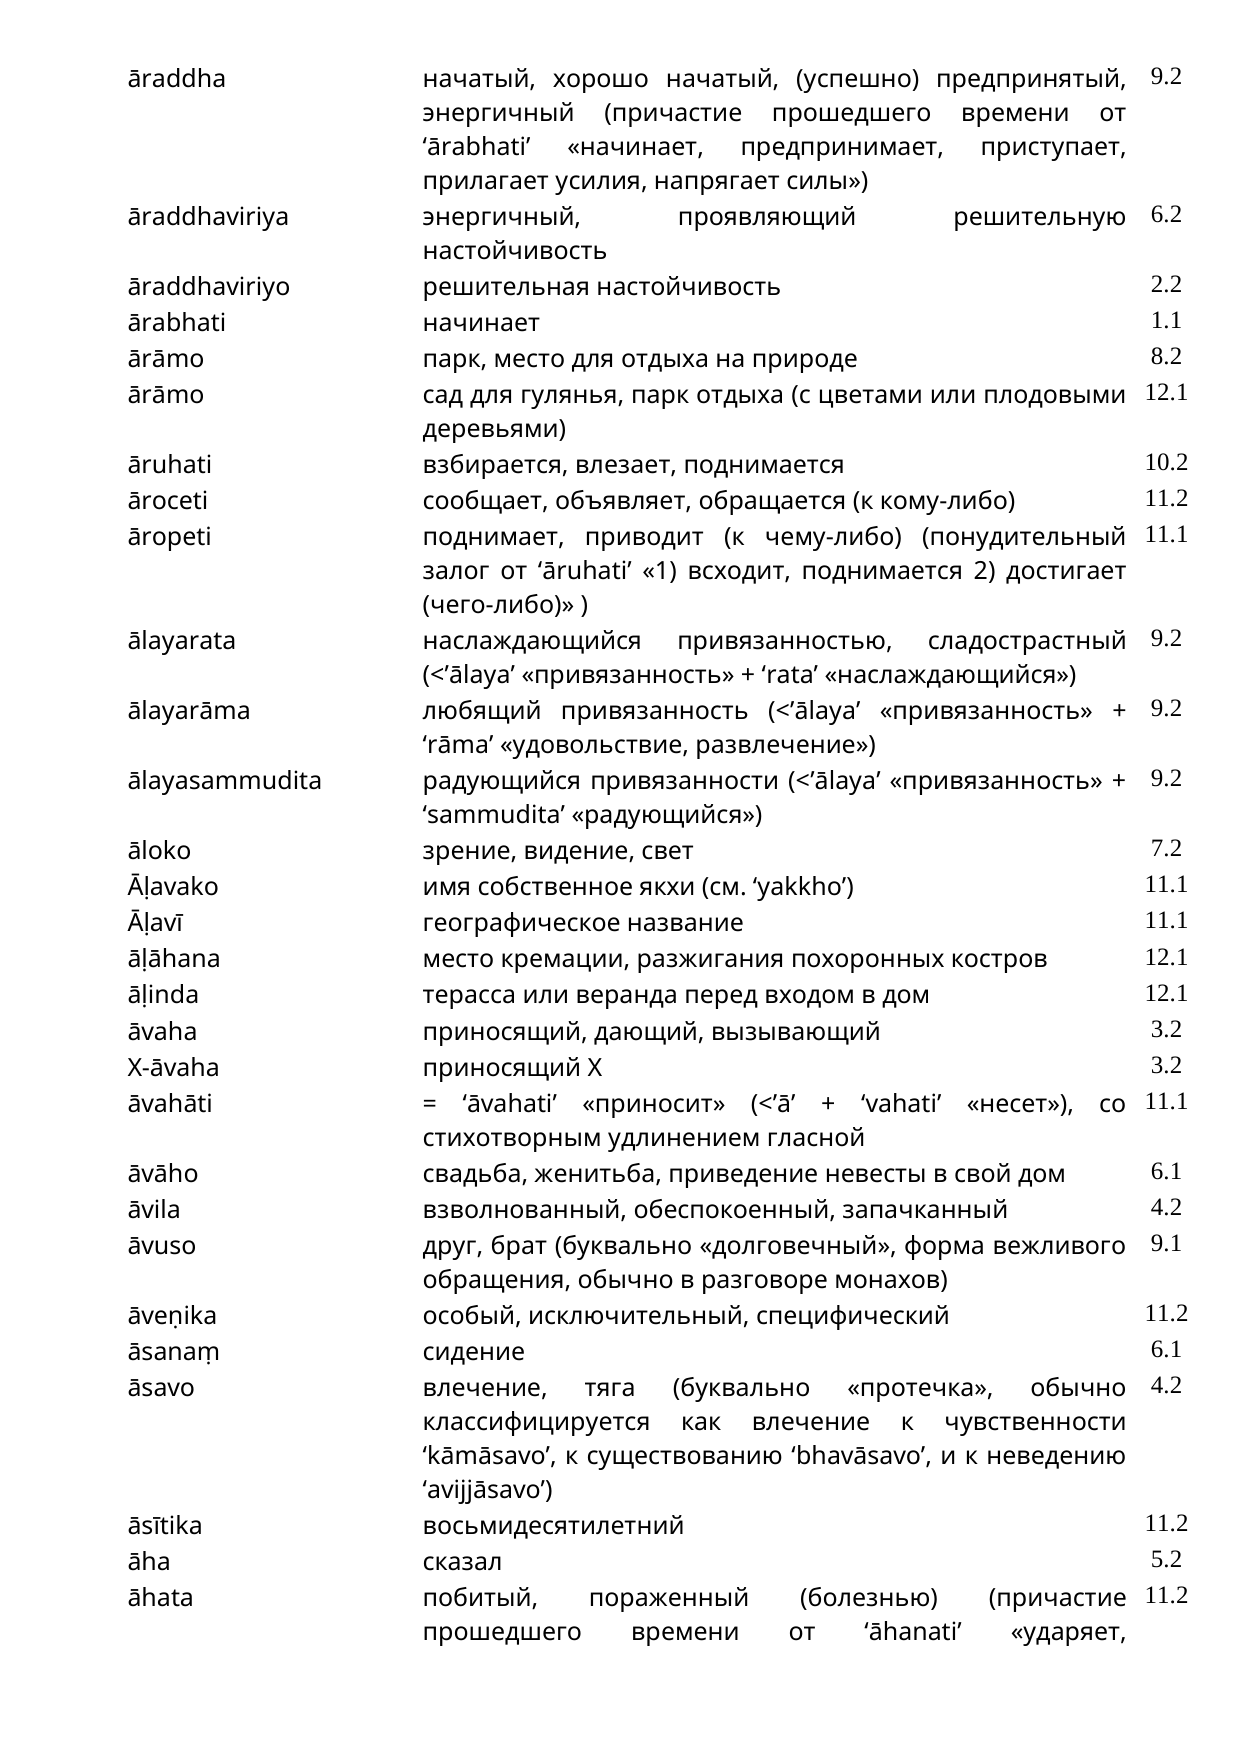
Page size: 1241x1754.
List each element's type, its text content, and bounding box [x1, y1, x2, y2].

table_cell Āḷavako [125, 867, 420, 903]
table_cell ālayasammudita [125, 761, 420, 831]
table_cell 8.2 [1129, 339, 1203, 375]
table_cell ālayarāma [125, 691, 420, 761]
table_cell 6.1 [1129, 1154, 1203, 1189]
table_cell 3.2 [1129, 1011, 1203, 1047]
table_cell āropeti [125, 517, 420, 621]
table_cell сидение [420, 1332, 1129, 1368]
table_cell место кремации, разжигания похоронных костров [420, 939, 1129, 975]
table_cell 11.2 [1129, 481, 1203, 517]
table_cell приносящий X [420, 1048, 1129, 1083]
table_cell 11.1 [1129, 903, 1203, 939]
table_cell āraddhaviriya [125, 197, 420, 267]
table_cell сад для гулянья, парк отдыха (с цветами или плодовыми деревьями) [420, 375, 1129, 445]
table_cell сообщает, объявляет, обращается (к кому-либо) [420, 481, 1129, 517]
table_cell āvaha [125, 1011, 420, 1047]
table_cell взбирается, влезает, поднимается [420, 445, 1129, 481]
table_cell 10.2 [1129, 445, 1203, 481]
table_cell āloko [125, 831, 420, 867]
table_cell взволнованный, обеспокоенный, запачканный [420, 1190, 1129, 1226]
table_cell наслаждающийся привязанностью, сладострастный (<’ālaya’ «привязанность» + ‘rata’ «наслаждающийся») [420, 621, 1129, 691]
table_cell ālayarata [125, 621, 420, 691]
table_cell āhata [125, 1578, 420, 1648]
table_cell 11.2 [1129, 1296, 1203, 1332]
table_cell āha [125, 1542, 420, 1578]
table_cell 5.2 [1129, 1542, 1203, 1578]
table_cell 11.1 [1129, 867, 1203, 903]
table_cell ārāmo [125, 339, 420, 375]
table_cell 9.2 [1129, 621, 1203, 691]
table_cell терасса или веранда перед входом в дом [420, 975, 1129, 1011]
table_cell 9.2 [1129, 691, 1203, 761]
table_cell радующийся привязанности (<’ālaya’ «привязанность» + ‘sammudita’ «радующийся») [420, 761, 1129, 831]
table_cell свадьба, женитьба, приведение невесты в свой дом [420, 1154, 1129, 1189]
table_cell сказал [420, 1542, 1129, 1578]
table_cell āraddhaviriyo [125, 267, 420, 303]
table_cell влечение, тяга (буквально «протечка», обычно классифицируется как влечение к чувственности ‘kāmāsavo’, к существованию ‘bhavāsavo’, и к неведению ‘avijjāsavo’) [420, 1368, 1129, 1506]
table_cell друг, брат (буквально «долговечный», форма вежливого обращения, обычно в разговоре монахов) [420, 1226, 1129, 1296]
table_cell āvahāti [125, 1084, 420, 1153]
table_cell приносящий, дающий, вызывающий [420, 1011, 1129, 1047]
table_cell Āḷavī [125, 903, 420, 939]
table_cell любящий привязанность (<’ālaya’ «привязанность» + ‘rāma’ «удовольствие, развлечение») [420, 691, 1129, 761]
table_cell 12.1 [1129, 939, 1203, 975]
table_cell āvāho [125, 1154, 420, 1189]
table_cell энергичный, проявляющий решительную настойчивость [420, 197, 1129, 267]
table_cell имя собственное якхи (см. ‘yakkho’) [420, 867, 1129, 903]
table_cell 9.2 [1129, 761, 1203, 831]
table_cell зрение, видение, свет [420, 831, 1129, 867]
table_cell 11.2 [1129, 1578, 1203, 1648]
table_cell āruhati [125, 445, 420, 481]
table_cell 3.2 [1129, 1048, 1203, 1083]
table_cell поднимает, приводит (к чему-либо) (понудительный залог от ‘āruhati’ «1) всходит, поднимается 2) достигает (чего-либо)» ) [420, 517, 1129, 621]
table_cell 9.2 [1129, 59, 1203, 197]
table_cell 6.1 [1129, 1332, 1203, 1368]
table_cell āsītika [125, 1506, 420, 1542]
table_cell ārabhati [125, 303, 420, 339]
table_cell = ‘āvahati’ «приносит» (<’ā’ + ‘vahati’ «несет»), со стихотворным удлинением гласной [420, 1084, 1129, 1153]
table_cell 11.1 [1129, 1084, 1203, 1153]
table_cell начинает [420, 303, 1129, 339]
table_cell 7.2 [1129, 831, 1203, 867]
table_cell начатый, хорошо начатый, (успешно) предпринятый, энергичный (причастие прошедшего времени от ‘ārabhati’ «начинает, предпринимает, приступает, прилагает усилия, напрягает силы») [420, 59, 1129, 197]
table_cell āvila [125, 1190, 420, 1226]
table_cell āḷāhana [125, 939, 420, 975]
table_cell географическое название [420, 903, 1129, 939]
table_cell решительная настойчивость [420, 267, 1129, 303]
table_cell āraddha [125, 59, 420, 197]
table_cell особый, исключительный, специфический [420, 1296, 1129, 1332]
table_cell 6.2 [1129, 197, 1203, 267]
table_cell 4.2 [1129, 1368, 1203, 1506]
table_cell парк, место для отдыха на природе [420, 339, 1129, 375]
table_cell X-āvaha [125, 1048, 420, 1083]
table_cell āsanaṃ [125, 1332, 420, 1368]
table_cell восьмидесятилетний [420, 1506, 1129, 1542]
table_cell āvuso [125, 1226, 420, 1296]
table_cell ārāmo [125, 375, 420, 445]
table_cell āroceti [125, 481, 420, 517]
table_cell побитый, пораженный (болезнью) (причастие прошедшего времени от ‘āhanati’ «ударяет, [420, 1578, 1129, 1648]
table_cell 12.1 [1129, 375, 1203, 445]
table_cell 12.1 [1129, 975, 1203, 1011]
table_cell 4.2 [1129, 1190, 1203, 1226]
table_cell 2.2 [1129, 267, 1203, 303]
table_cell 11.2 [1129, 1506, 1203, 1542]
table_cell 9.1 [1129, 1226, 1203, 1296]
table_cell āḷinda [125, 975, 420, 1011]
table_cell āveṇika [125, 1296, 420, 1332]
table_cell 11.1 [1129, 517, 1203, 621]
table_cell 1.1 [1129, 303, 1203, 339]
table_cell āsavo [125, 1368, 420, 1506]
